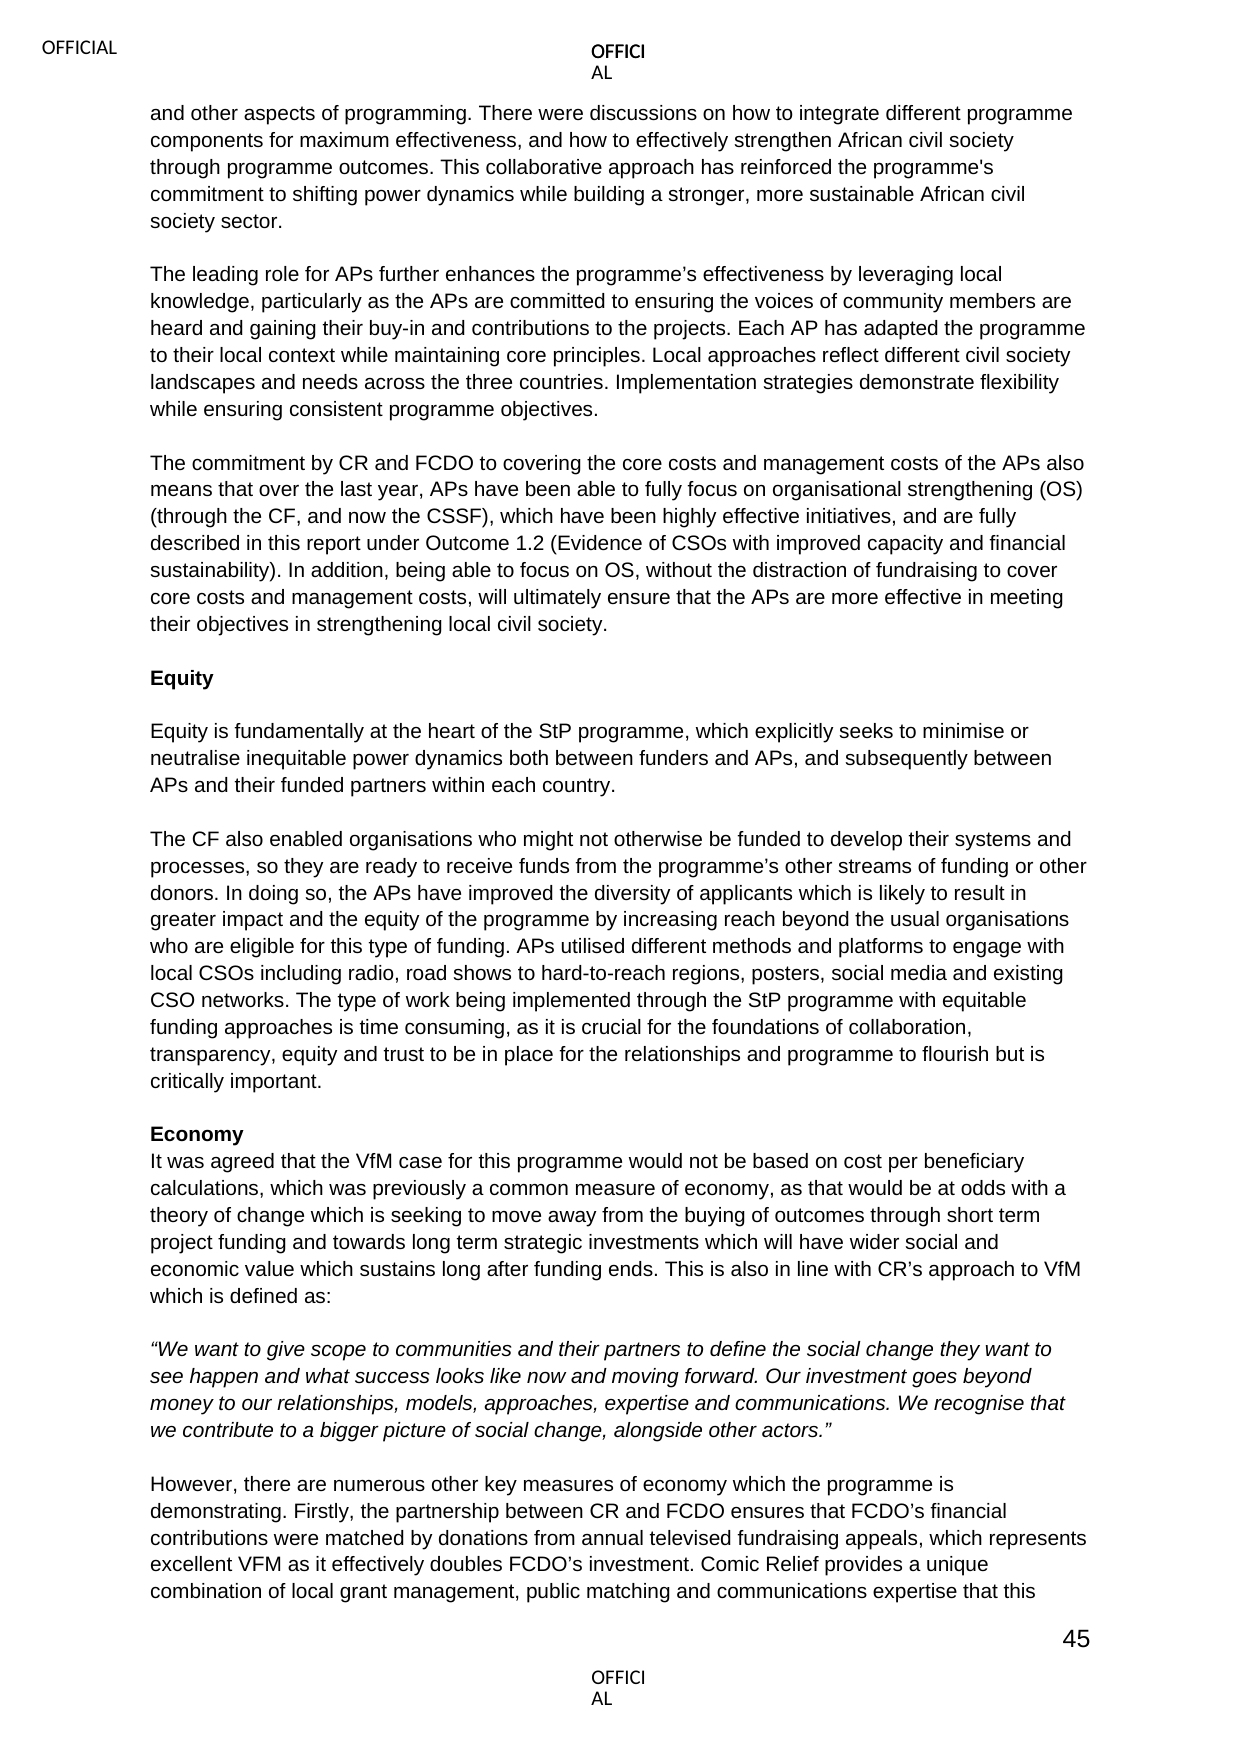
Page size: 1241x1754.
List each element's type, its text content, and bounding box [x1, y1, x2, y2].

text CSO networks. The type of work being implemented through the StP programme with equitable funding approaches is time consuming, as it is crucial for the foundations of collaboration, transparency, equity and trust to be in place for the relationships and programme to flourish but is critically important. [150, 988, 1090, 1092]
text Economy [150, 1123, 1090, 1146]
text It was agreed that the VfM case for this programme would not be based on cost per beneficiary calculations, which was previously a common measure of economy, as that would be at odds with a theory of change which is seeking to move away from the buying of outcomes through short term project funding and towards long term strategic investments which will have wider social and economic value which sustains long after funding ends. This is also in line with CR’s approach to VfM which is defined as: [150, 1150, 1090, 1307]
text However, there are numerous other key measures of economy which the programme is demonstrating. Firstly, the partnership between CR and FCDO ensures that FCDO’s financial contributions were matched by donations from annual televised fundraising appeals, which represents excellent VFM as it effectively doubles FCDO’s investment. Comic Relief provides a unique combination of local grant management, public matching and communications expertise that this [150, 1472, 1090, 1603]
text Equity [150, 666, 1090, 689]
text The CF also enabled organisations who might not otherwise be funded to develop their systems and processes, so they are ready to receive funds from the programme’s other streams of funding or other donors. In doing so, the APs have improved the diversity of applicants which is likely to result in greater impact and the equity of the programme by increasing reach beyond the usual organisations who are eligible for this type of funding. APs utilised different methods and platforms to engage with local CSOs including radio, road shows to hard-to-reach regions, posters, social media and existing [150, 827, 1090, 985]
text The commitment by CR and FCDO to covering the core costs and management costs of the APs also means that over the last year, APs have been able to fully focus on organisational strengthening (OS) (through the CF, and now the CSSF), which have been highly effective initiatives, and are fully described in this report under Outcome 1.2 (Evidence of CSOs with improved capacity and financial sustainability). In addition, being able to focus on OS, without the distraction of fundraising to cover core costs and management costs, will ultimately ensure that the APs are more effective in meeting their objectives in strengthening local civil society. [150, 451, 1090, 636]
text “We want to give scope to communities and their partners to define the social change they want to see happen and what success looks like now and moving forward. Our investment goes beyond money to our relationships, models, approaches, expertise and communications. We recognise that we contribute to a bigger picture of social change, alongside other actors.” [150, 1338, 1090, 1442]
text Equity is fundamentally at the heart of the StP programme, which explicitly seeks to minimise or neutralise inequitable power dynamics both between funders and APs, and subsequently between APs and their funded partners within each country. [150, 720, 1090, 797]
text The leading role for APs further enhances the programme’s effectiveness by leveraging local knowledge, particularly as the APs are committed to ensuring the voices of community members are heard and gaining their buy-in and contributions to the projects. Each AP has adapted the programme to their local context while maintaining core principles. Local approaches reflect different civil society landscapes and needs across the three countries. Implementation strategies demonstrate flexibility while ensuring consistent programme objectives. [150, 263, 1090, 421]
text and other aspects of programming. There were discussions on how to integrate different programme components for maximum effectiveness, and how to effectively strengthen African civil society through programme outcomes. This collaborative approach has reinforced the programme's commitment to shifting power dynamics while building a stronger, more sustainable African civil society sector. [150, 102, 1090, 232]
